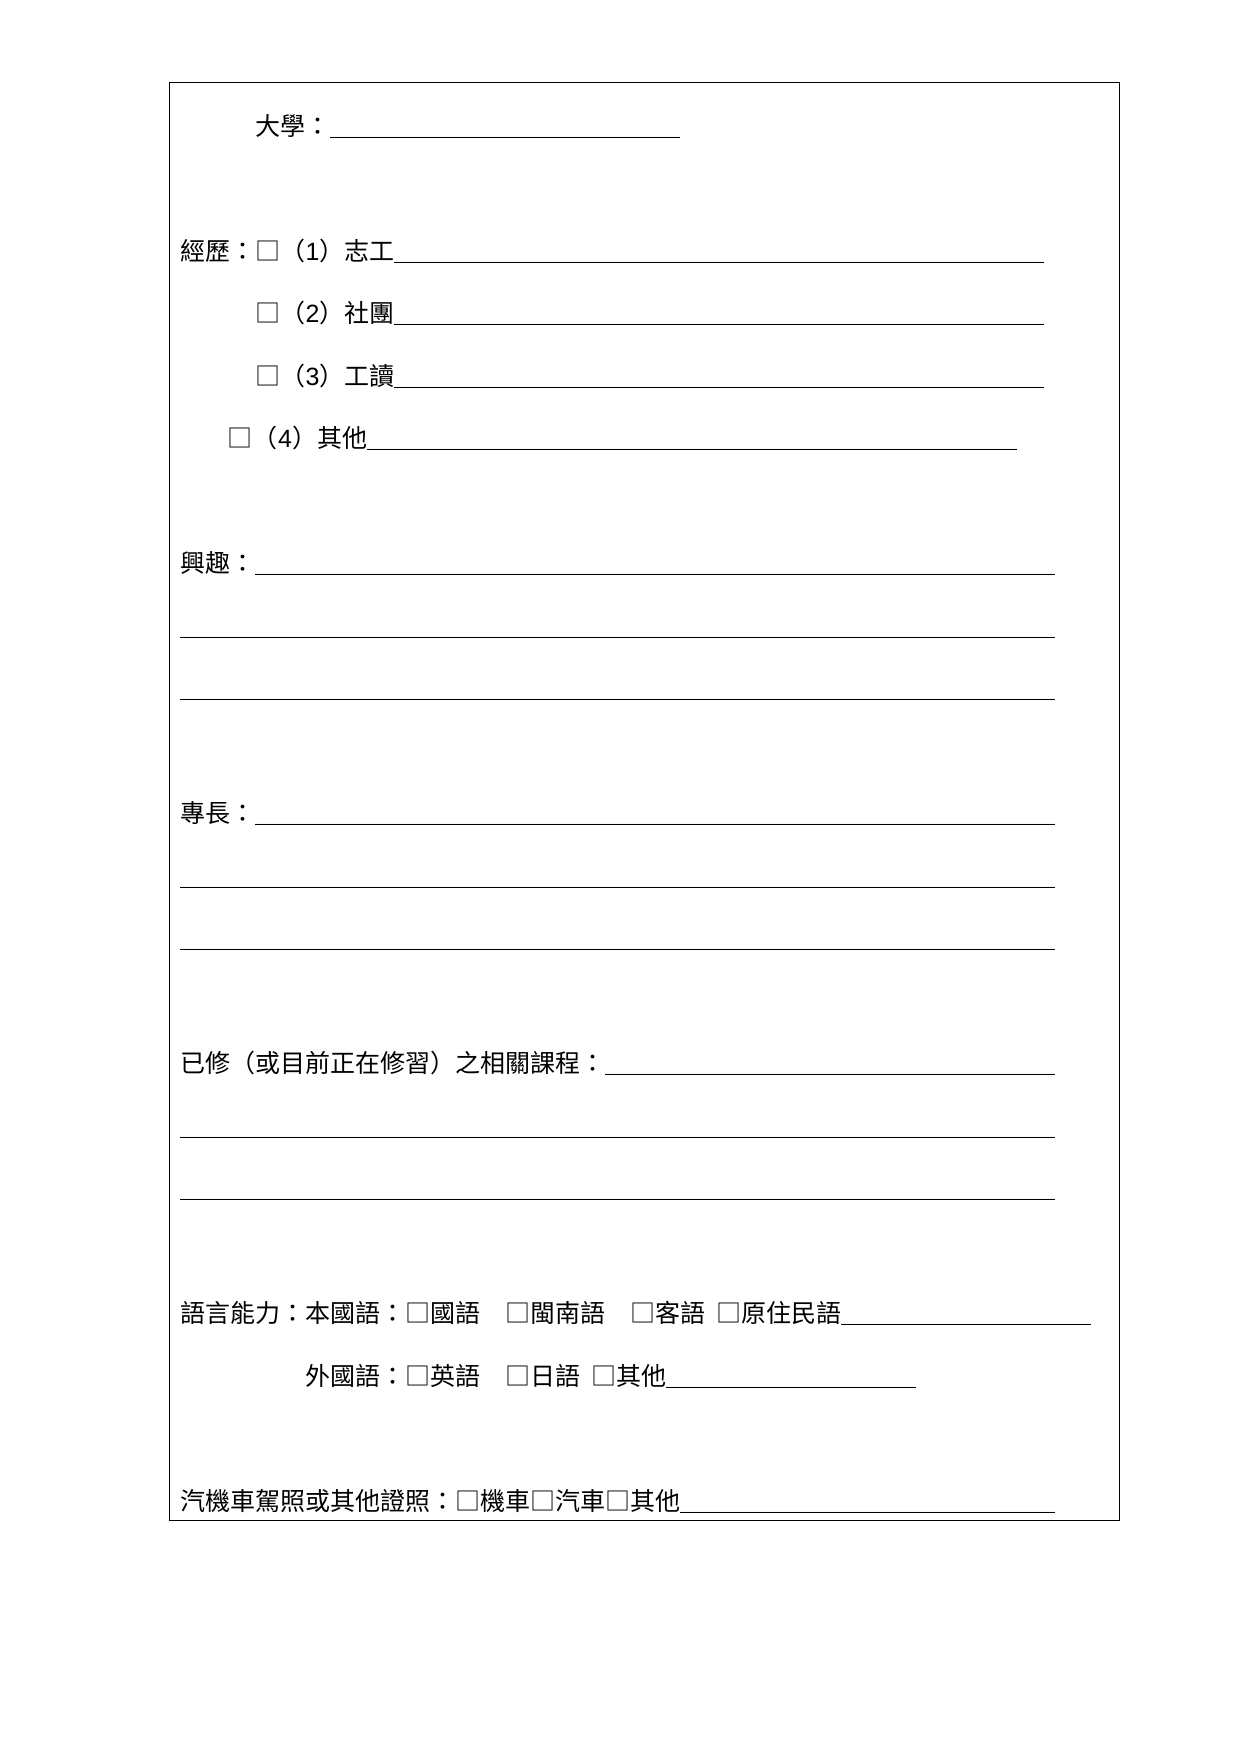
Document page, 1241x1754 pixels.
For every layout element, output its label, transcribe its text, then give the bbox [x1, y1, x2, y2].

table_header 簡歷 姓名：＿＿＿＿＿＿＿ 性別：＿＿ 生日：＿＿年＿＿月＿＿日 通訊處：<住址>________________________________________________ 電話：＿＿＿＿＿＿＿＿＿＿ 手機：＿＿＿＿＿＿＿＿ E-mail：＿＿＿＿＿＿＿＿＿＿＿＿＿＿＿＿＿＿＿＿＿＿＿ <暑期通訊地址>________________________________________________ 電話：＿＿＿＿＿＿＿＿＿＿ 手機：＿＿＿＿＿＿＿＿ E-mail：＿＿＿＿＿＿＿＿＿＿＿＿＿＿＿＿＿＿＿＿＿＿＿ 學歷：高中＿＿＿＿＿＿＿＿＿＿＿＿＿＿ 大學：＿＿＿＿＿＿＿＿＿＿＿＿＿＿ 經歷：□（1）志工＿＿＿＿＿＿＿＿＿＿＿＿＿＿＿＿＿＿＿＿＿＿＿＿＿＿ □（2）社團＿＿＿＿＿＿＿＿＿＿＿＿＿＿＿＿＿＿＿＿＿＿＿＿＿＿ □（3）工讀＿＿＿＿＿＿＿＿＿＿＿＿＿＿＿＿＿＿＿＿＿＿＿＿＿­＿ □（4）其他＿＿＿＿＿＿＿＿＿＿＿＿＿＿＿＿＿＿＿＿＿＿＿＿＿＿ 興趣：＿＿＿＿＿＿＿＿＿＿＿＿＿＿＿＿＿＿＿＿＿＿＿＿＿＿＿＿＿＿＿＿ ＿＿＿＿＿＿＿＿＿＿＿＿＿＿＿＿＿＿＿＿＿＿＿＿＿＿＿＿＿＿＿＿＿＿＿ ＿＿＿＿＿＿＿＿＿＿＿＿＿＿＿＿＿＿＿＿＿＿＿＿＿＿＿＿＿＿＿＿＿＿＿ 專長：＿＿＿＿＿＿＿＿＿＿＿＿＿＿＿＿＿＿＿＿＿＿＿＿＿＿＿＿＿＿＿＿ ＿＿＿＿＿＿＿＿＿＿＿＿＿＿＿＿＿＿＿＿＿＿＿＿＿＿＿＿＿＿＿＿＿＿＿ ＿＿＿＿＿＿＿＿＿＿＿＿＿＿＿＿＿＿＿＿＿＿＿＿＿＿＿＿＿＿＿＿＿＿＿ 已修（或目前正在修習）之相關課程：＿＿＿＿＿＿＿＿＿＿＿＿＿＿＿＿＿＿ ＿＿＿＿＿＿＿＿＿＿＿＿＿＿＿＿＿＿＿＿＿＿＿＿＿＿＿＿＿＿＿＿＿＿＿ ＿＿＿＿＿＿＿＿＿＿＿＿＿＿＿＿＿＿＿＿＿＿＿＿＿＿＿＿＿＿＿＿＿＿＿ 語言能力：本國語：□國語 □閩南語 □客語 □原住民語＿＿＿＿＿＿＿＿＿＿ 外國語：□英語 □日語 □其他＿＿＿＿＿＿＿＿＿＿ 汽機車駕照或其他證照：□機車□汽車□其他＿＿＿＿＿＿＿＿＿＿＿＿＿＿＿ [170, 83, 1119, 1520]
